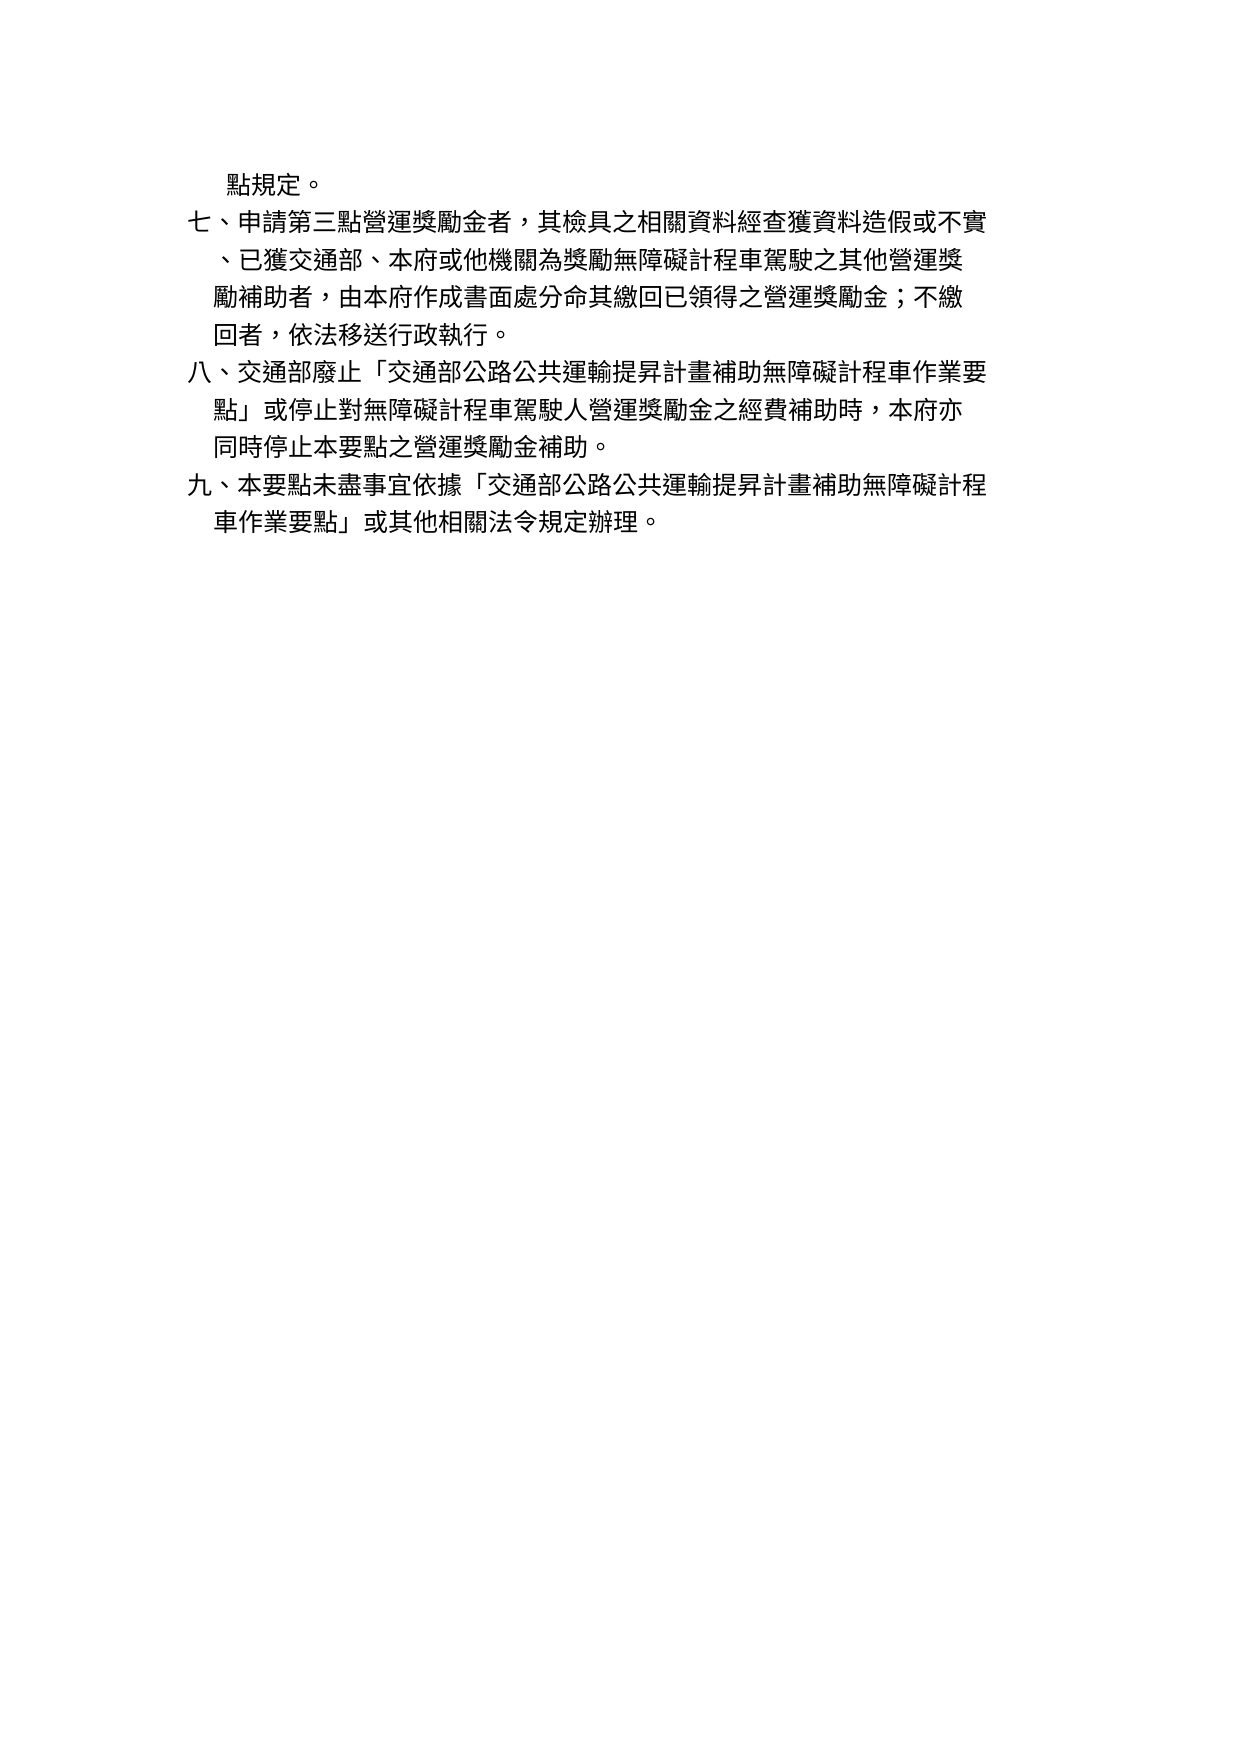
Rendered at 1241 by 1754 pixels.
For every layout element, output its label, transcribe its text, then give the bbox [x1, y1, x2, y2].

text 回者，依法移送行政執行。 [187, 314, 1053, 352]
text 、已獲交通部、本府或他機關為獎勵無障礙計程車駕駛之其他營運獎 [187, 239, 1053, 277]
text 勵補助者，由本府作成書面處分命其繳回已領得之營運獎勵金；不繳 [187, 277, 1053, 314]
text 點」或停止對無障礙計程車駕駛人營運獎勵金之經費補助時，本府亦 [187, 389, 1053, 427]
text 點規定。 [187, 164, 1053, 202]
text 同時停止本要點之營運獎勵金補助。 [187, 427, 1053, 464]
text 八、交通部廢止「交通部公路公共運輸提昇計畫補助無障礙計程車作業要 [187, 352, 1053, 389]
text 車作業要點」或其他相關法令規定辦理。 [187, 502, 1053, 539]
text 九、本要點未盡事宜依據「交通部公路公共運輸提昇計畫補助無障礙計程 [187, 464, 1053, 502]
text 七、申請第三點營運獎勵金者，其檢具之相關資料經查獲資料造假或不實 [187, 202, 1053, 239]
